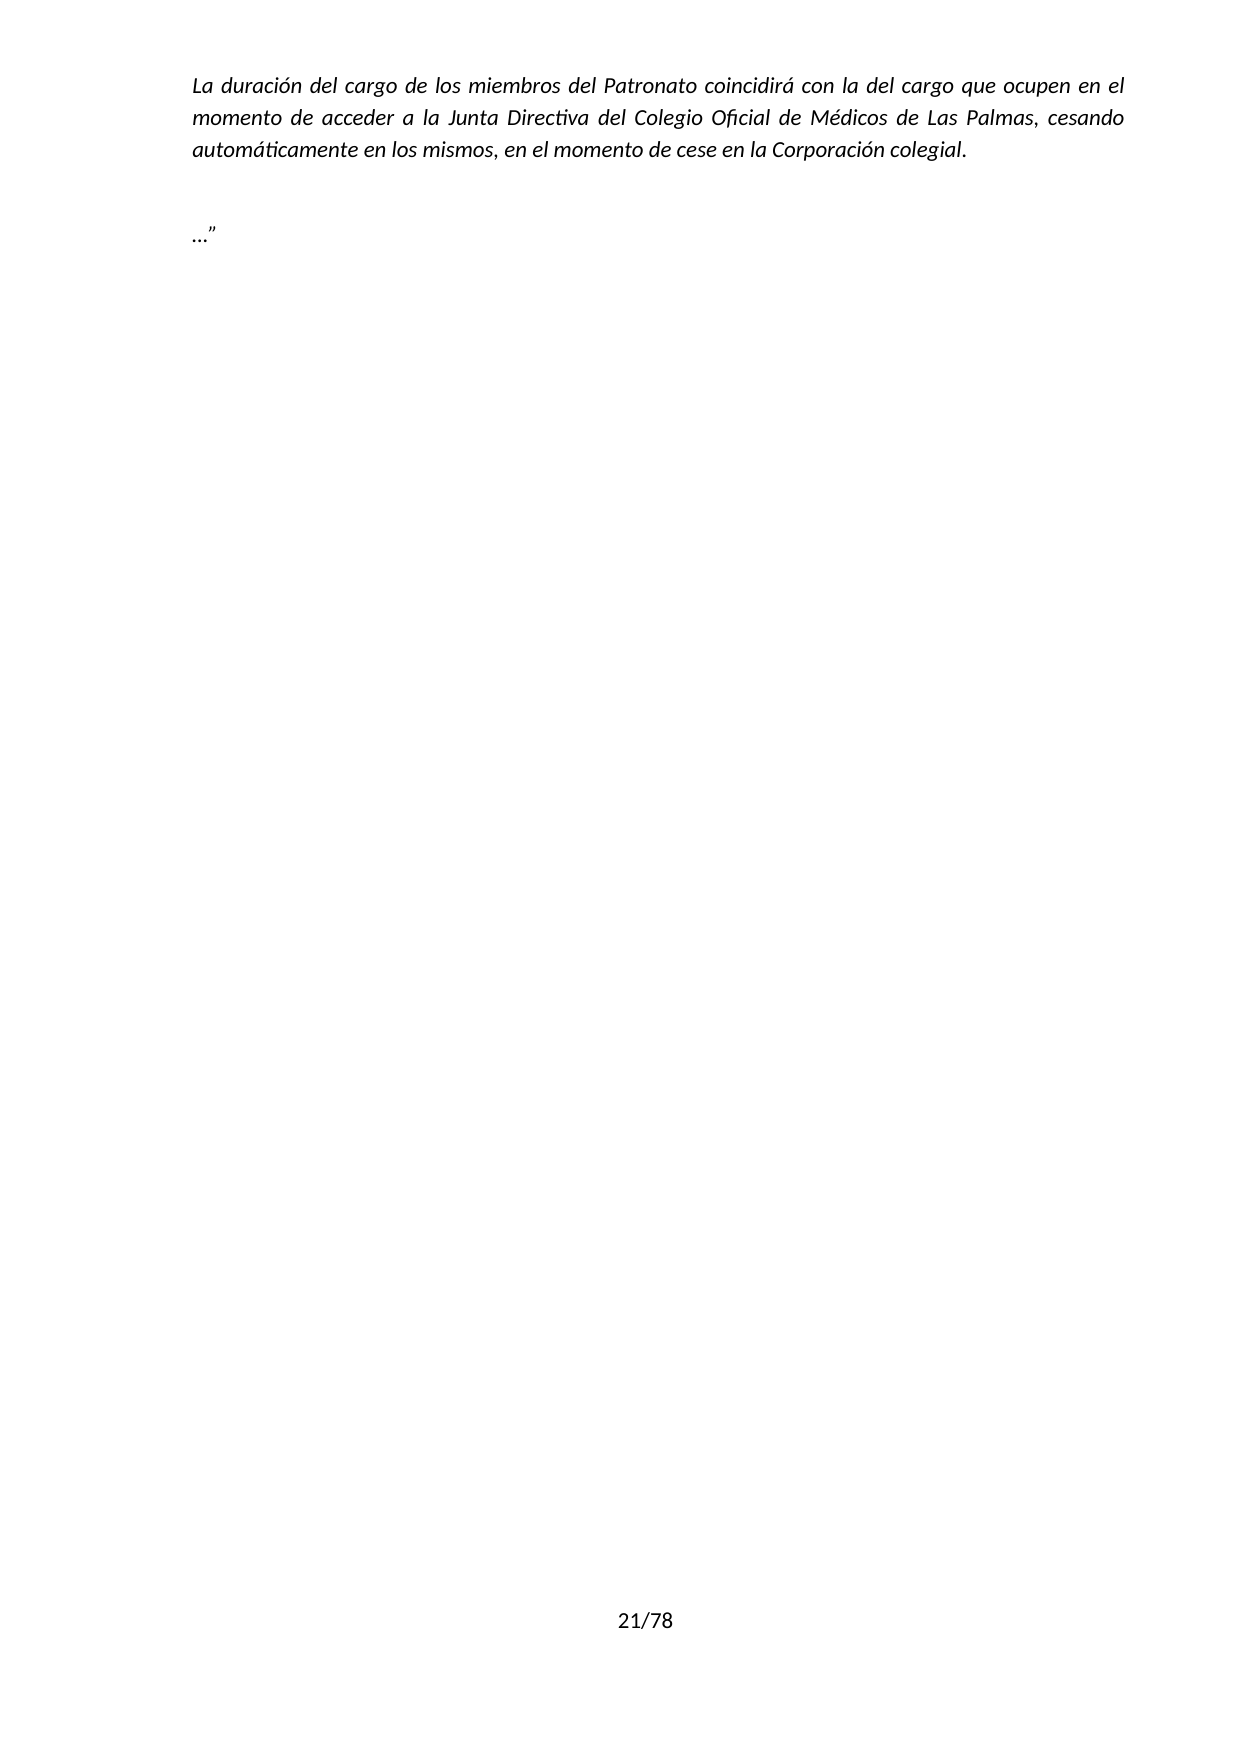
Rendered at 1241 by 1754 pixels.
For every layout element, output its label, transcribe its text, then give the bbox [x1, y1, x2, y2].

list …” [192, 220, 1128, 248]
list La duración del cargo de los miembros del Patronato coincidirá con la del cargo que ocupen en el momento de acceder a la Junta Directiva del Colegio Oficial de Médicos de Las Palmas, cesando automáticamente en los mismos, en el momento de cese en la Corporación colegial. [192, 71, 1128, 163]
